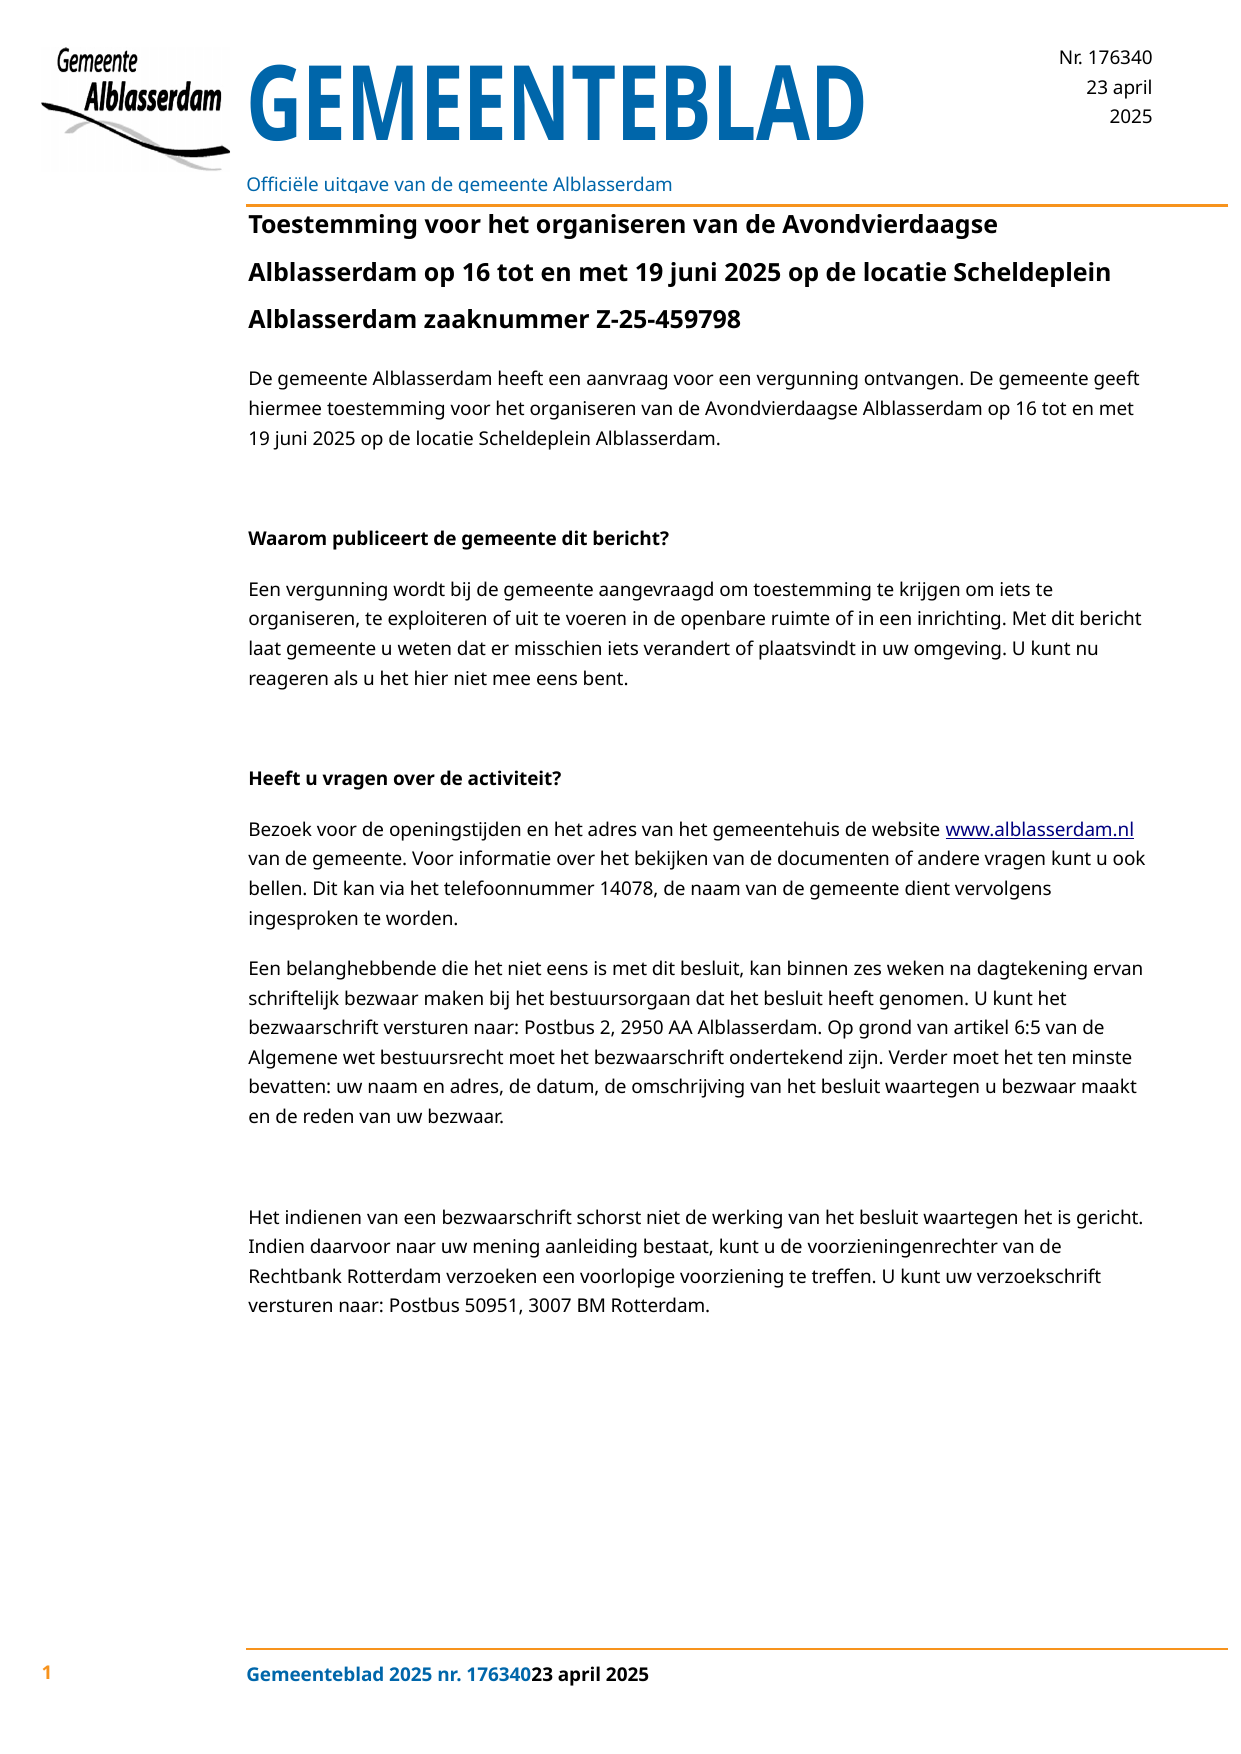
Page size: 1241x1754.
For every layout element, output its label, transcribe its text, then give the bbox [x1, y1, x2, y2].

picture [41, 47, 231, 172]
text Een belanghebbende die het niet eens is met dit besluit, kan binnen zes weken na dagtekening ervan schriftelijk bezwaar maken bij het bestuursorgaan dat het besluit heeft genomen. U kunt het bezwaarschrift versturen naar: Postbus 2, 2950 AA Alblasserdam. Op grond van artikel 6:5 van de Algemene wet bestuursrecht moet het bezwaarschrift ondertekend zijn. Verder moet het ten minste bevatten: uw naam en adres, de datum, de omschrijving van het besluit waartegen u bezwaar maakt en de reden van uw bezwaar. [248, 955, 1152, 1129]
text De gemeente Alblasserdam heeft een aanvraag voor een vergunning ontvangen. De gemeente geeft hiermee toestemming voor het organiseren van de Avondvierdaagse Alblasserdam op 16 tot en met 19 juni 2025 op de locatie Scheldeplein Alblasserdam. [248, 366, 1152, 450]
text Een vergunning wordt bij de gemeente aangevraagd om toestemming te krijgen om iets te organiseren, te exploiteren of uit te voeren in de openbare ruimte of in een inrichting. Met dit bericht laat gemeente u weten dat er misschien iets verandert of plaatsvindt in uw omgeving. U kunt nu reageren als u het hier niet mee eens bent. [248, 576, 1152, 690]
text Het indienen van een bezwaarschrift schorst niet de werking van het besluit waartegen het is gericht. Indien daarvoor naar uw mening aanleiding bestaat, kunt u de voorzieningenrechter van de Rechtbank Rotterdam verzoeken een voorlopige voorziening te treffen. U kunt uw verzoekschrift versturen naar: Postbus 50951, 3007 BM Rotterdam. [248, 1204, 1152, 1318]
text Heeft u vragen over de activiteit? [248, 766, 1152, 791]
text Toestemming voor het organiseren van de Avondvierdaagse Alblasserdam op 16 tot en met 19 juni 2025 op de locatie Scheldeplein Alblasserdam zaaknummer Z-25-459798 [248, 207, 1152, 336]
text Waarom publiceert de gemeente dit bericht? [248, 526, 1152, 551]
text Bezoek voor de openingstijden en het adres van het gemeentehuis de website www.alblasserdam.nl van de gemeente. Voor informatie over het bekijken van de documenten of andere vragen kunt u ook bellen. Dit kan via het telefoonnummer 14078, de naam van de gemeente dient vervolgens ingesproken te worden. [248, 816, 1152, 930]
